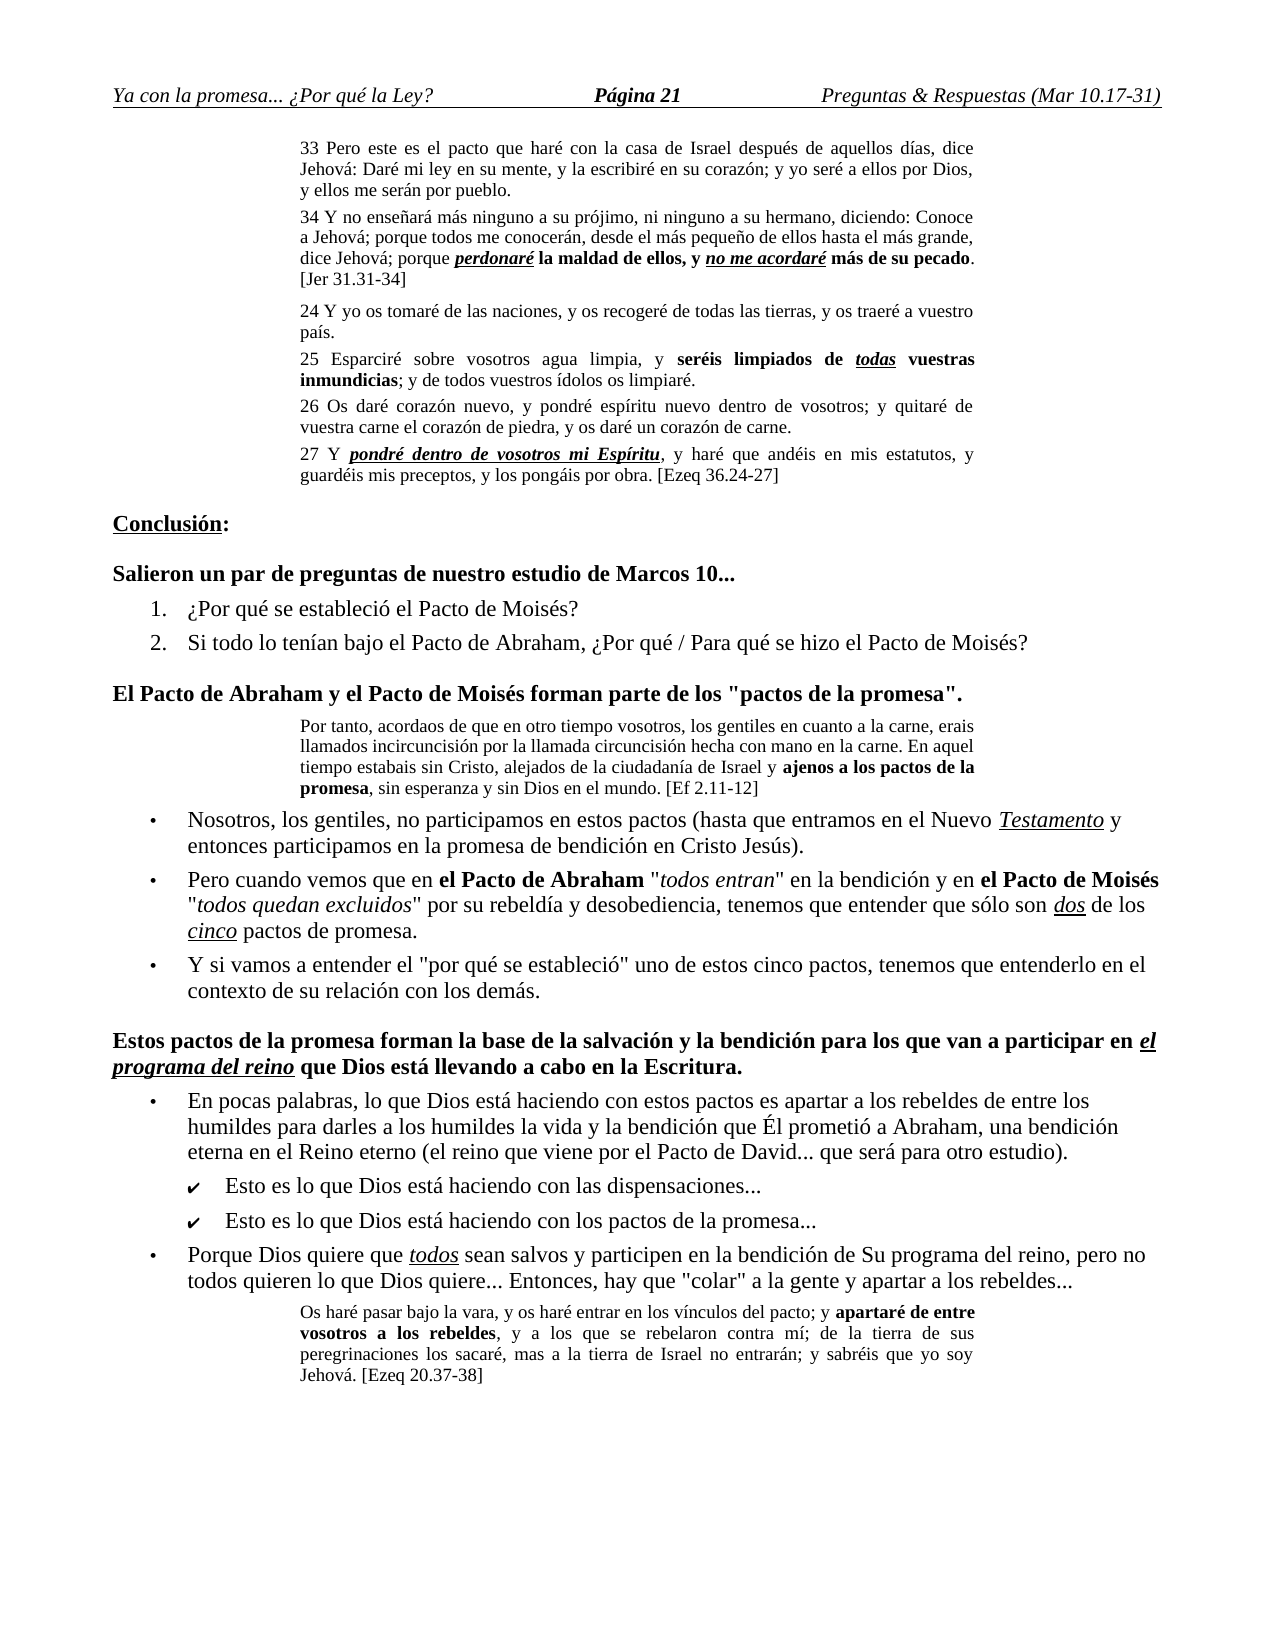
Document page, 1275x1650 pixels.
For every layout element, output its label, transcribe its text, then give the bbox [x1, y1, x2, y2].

list ¿Por qué se estableció el Pacto de Moisés? [150, 596, 1162, 621]
list Esto es lo que Dios está haciendo con las dispensaciones... [187, 1173, 1162, 1199]
text Os haré pasar bajo la vara, y os haré entrar en los vínculos del pacto; y apartaré de entre vosotros a los rebeldes, y a los que se rebelaron contra mí; de la tierra de sus peregrinaciones los sacaré, mas a la tierra de Israel no entrarán; y sabréis que yo soy Jehová. [Ezeq 20.37-38] [300, 1302, 975, 1385]
text 33 Pero este es el pacto que haré con la casa de Israel después de aquellos días, dice Jehová: Daré mi ley en su mente, y la escribiré en su corazón; y yo seré a ellos por Dios, y ellos me serán por pueblo. [300, 138, 975, 200]
text Salieron un par de preguntas de nuestro estudio de Marcos 10... [112, 561, 1162, 587]
text 27 Y pondré dentro de vosotros mi Espíritu, y haré que andéis en mis estatutos, y guardéis mis preceptos, y los pongáis por obra. [Ezeq 36.24-27] [300, 444, 975, 485]
list Pero cuando vemos que en el Pacto de Abraham "todos entran" en la bendición y en el Pacto de Moisés "todos quedan excluidos" por su rebeldía y desobediencia, tenemos que entender que sólo son dos de los cinco pactos de promesa. [150, 867, 1162, 943]
text 26 Os daré corazón nuevo, y pondré espíritu nuevo dentro de vosotros; y quitaré de vuestra carne el corazón de piedra, y os daré un corazón de carne. [300, 396, 975, 438]
list Esto es lo que Dios está haciendo con los pactos de la promesa... [187, 1208, 1162, 1233]
text 25 Esparciré sobre vosotros agua limpia, y seréis limpiados de todas vuestras inmundicias; y de todos vuestros ídolos os limpiaré. [300, 349, 975, 390]
list Nosotros, los gentiles, no participamos en estos pactos (hasta que entramos en el Nuevo Testamento y entonces participamos en la promesa de bendición en Cristo Jesús). [150, 807, 1162, 858]
text Estos pactos de la promesa forman la base de la salvación y la bendición para los que van a participar en el programa del reino que Dios está llevando a cabo en la Escritura. [112, 1028, 1162, 1079]
text 34 Y no enseñará más ninguno a su prójimo, ni ninguno a su hermano, diciendo: Conoce a Jehová; porque todos me conocerán, desde el más pequeño de ellos hasta el más grande, dice Jehová; porque perdonaré la maldad de ellos, y no me acordaré más de su pecado. [Jer 31.31-34] [300, 206, 975, 289]
list Porque Dios quiere que todos sean salvos y participen en la bendición de Su programa del reino, pero no todos quieren lo que Dios quiere... Entonces, hay que "colar" a la gente y apartar a los rebeldes... [150, 1242, 1162, 1293]
list Y si vamos a entender el "por qué se estableció" uno de estos cinco pactos, tenemos que entenderlo en el contexto de su relación con los demás. [150, 952, 1162, 1003]
list En pocas palabras, lo que Dios está haciendo con estos pactos es apartar a los rebeldes de entre los humildes para darles a los humildes la vida y la bendición que Él prometió a Abraham, una bendición eterna en el Reino eterno (el reino que viene por el Pacto de David... que será para otro estudio). [150, 1088, 1162, 1164]
text Por tanto, acordaos de que en otro tiempo vosotros, los gentiles en cuanto a la carne, erais llamados incircuncisión por la llamada circuncisión hecha con mano en la carne. En aquel tiempo estabais sin Cristo, alejados de la ciudadanía de Israel y ajenos a los pactos de la promesa, sin esperanza y sin Dios en el mundo. [Ef 2.11-12] [300, 715, 975, 798]
list Si todo lo tenían bajo el Pacto de Abraham, ¿Por qué / Para qué se hizo el Pacto de Moisés? [150, 630, 1162, 656]
text El Pacto de Abraham y el Pacto de Moisés forman parte de los "pactos de la promesa". [112, 681, 1162, 706]
text 24 Y yo os tomaré de las naciones, y os recogeré de todas las tierras, y os traeré a vuestro país. [300, 301, 975, 343]
text Conclusión: [112, 511, 1162, 536]
